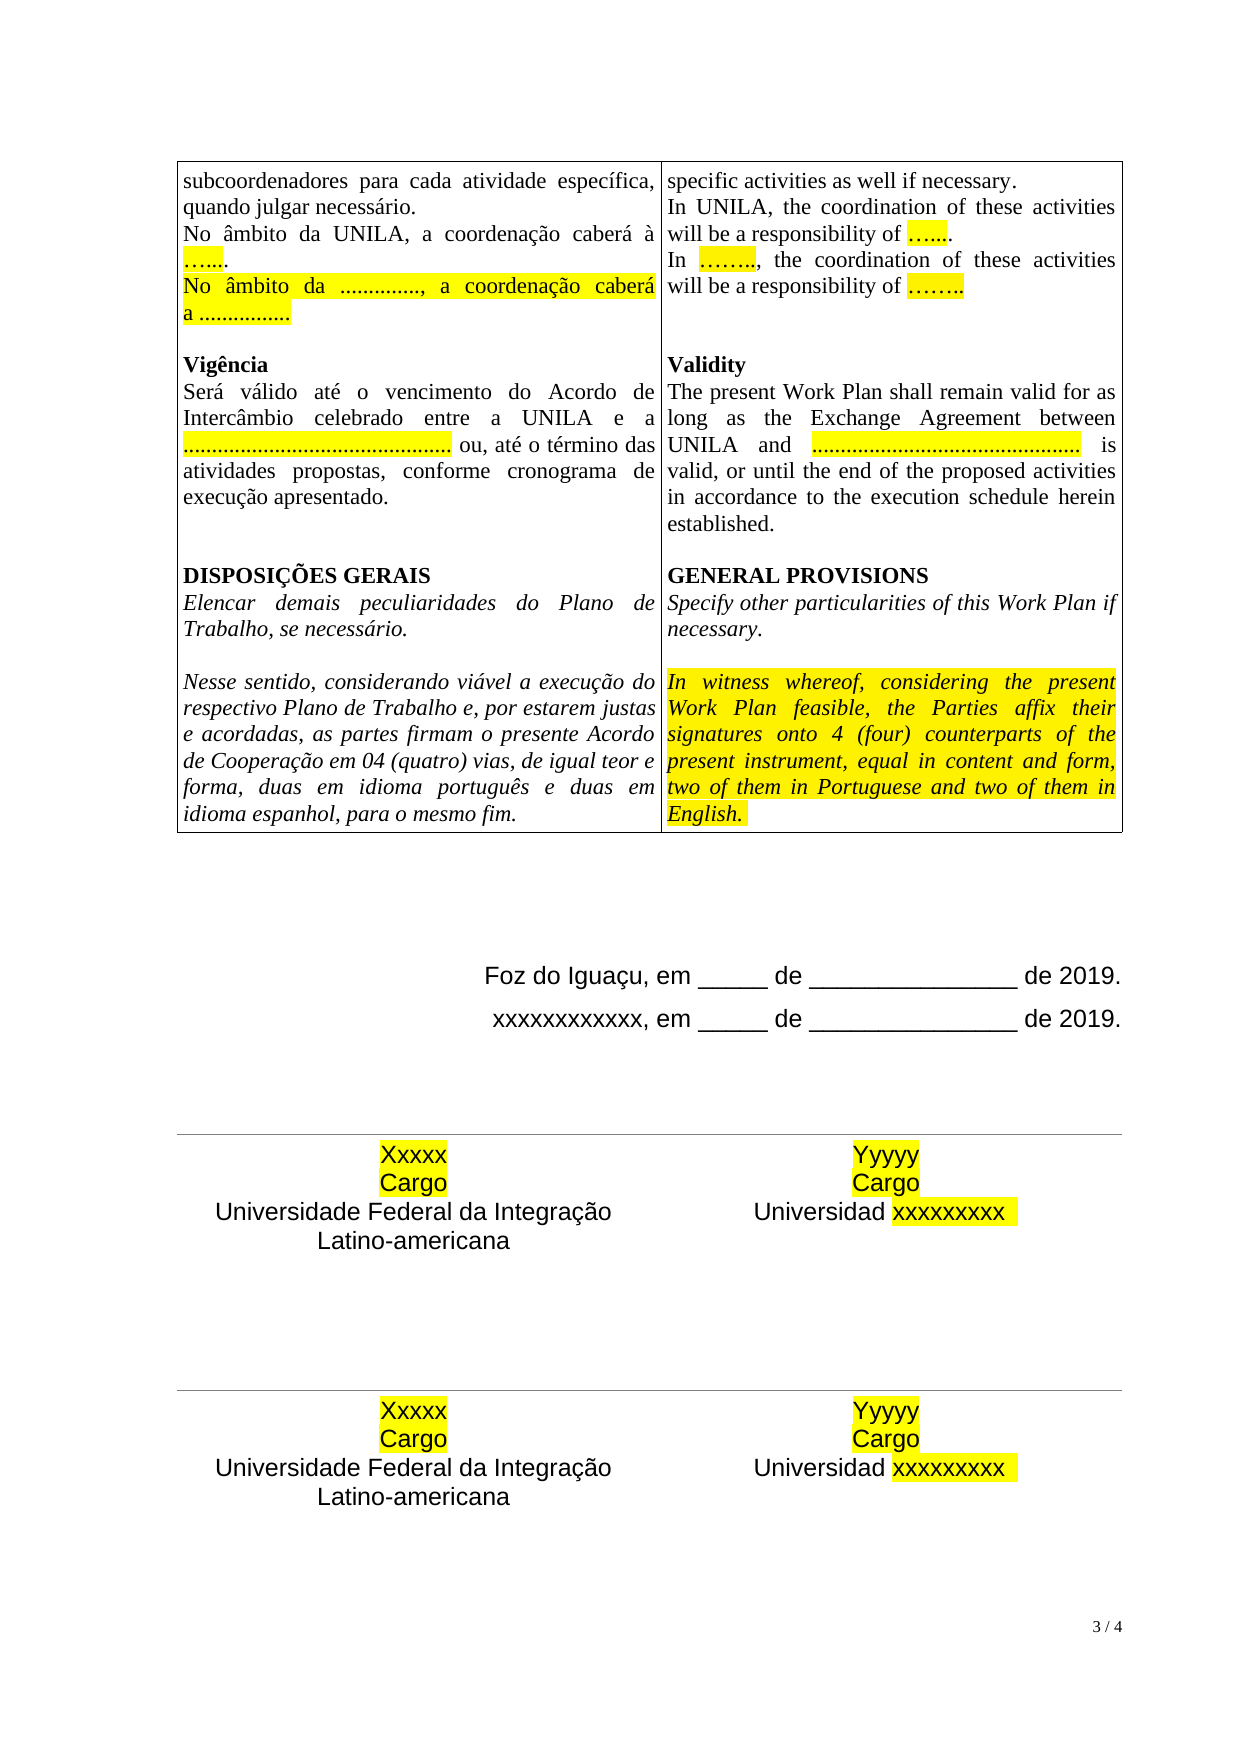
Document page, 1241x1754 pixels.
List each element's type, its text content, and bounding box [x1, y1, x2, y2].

table_header Xxxxx Cargo Universidade Federal da Integração Latino-americana [177, 1135, 649, 1260]
table_header Yyyyy Cargo Universidad xxxxxxxxx [650, 1135, 1122, 1260]
text xxxxxxxxxxxx, em _____ de _______________ de 2019. [177, 1004, 1122, 1033]
table_header Xxxxx Cargo Universidade Federal da Integração Latino-americana [177, 1391, 649, 1516]
text Foz do Iguaçu, em _____ de _______________ de 2019. [177, 961, 1122, 990]
table_header Yyyyy Cargo Universidad xxxxxxxxx [650, 1391, 1122, 1516]
table_header specific activities as well if necessary. In UNILA, the coordination of these activities will be a responsibility of ….... In …….., the coordination of these activities will be a responsibility of …….. Validity The present Work Plan shall remain valid for as long as the Exchange Agreement between UNILA and ............................................... is valid, or until the end of the proposed activities in accordance to the execution schedule herein established. GENERAL PROVISIONS Specify other particularities of this Work Plan if necessary. In witness whereof, considering the present Work Plan feasible, the Parties affix their signatures onto 4 (four) counterparts of the present instrument, equal in content and form, two of them in Portuguese and two of them in English. [662, 162, 1122, 832]
table_header subcoordenadores para cada atividade específica, quando julgar necessário. No âmbito da UNILA, a coordenação caberá à ….... No âmbito da .............., a coordenação caberá a ................ Vigência Será válido até o vencimento do Acordo de Intercâmbio celebrado entre a UNILA e a ............................................... ou, até o término das atividades propostas, conforme cronograma de execução apresentado. DISPOSIÇÕES GERAIS Elencar demais peculiaridades do Plano de Trabalho, se necessário. Nesse sentido, considerando viável a execução do respectivo Plano de Trabalho e, por estarem justas e acordadas, as partes firmam o presente Acordo de Cooperação em 04 (quatro) vias, de igual teor e forma, duas em idioma português e duas em idioma espanhol, para o mesmo fim. [178, 162, 661, 832]
